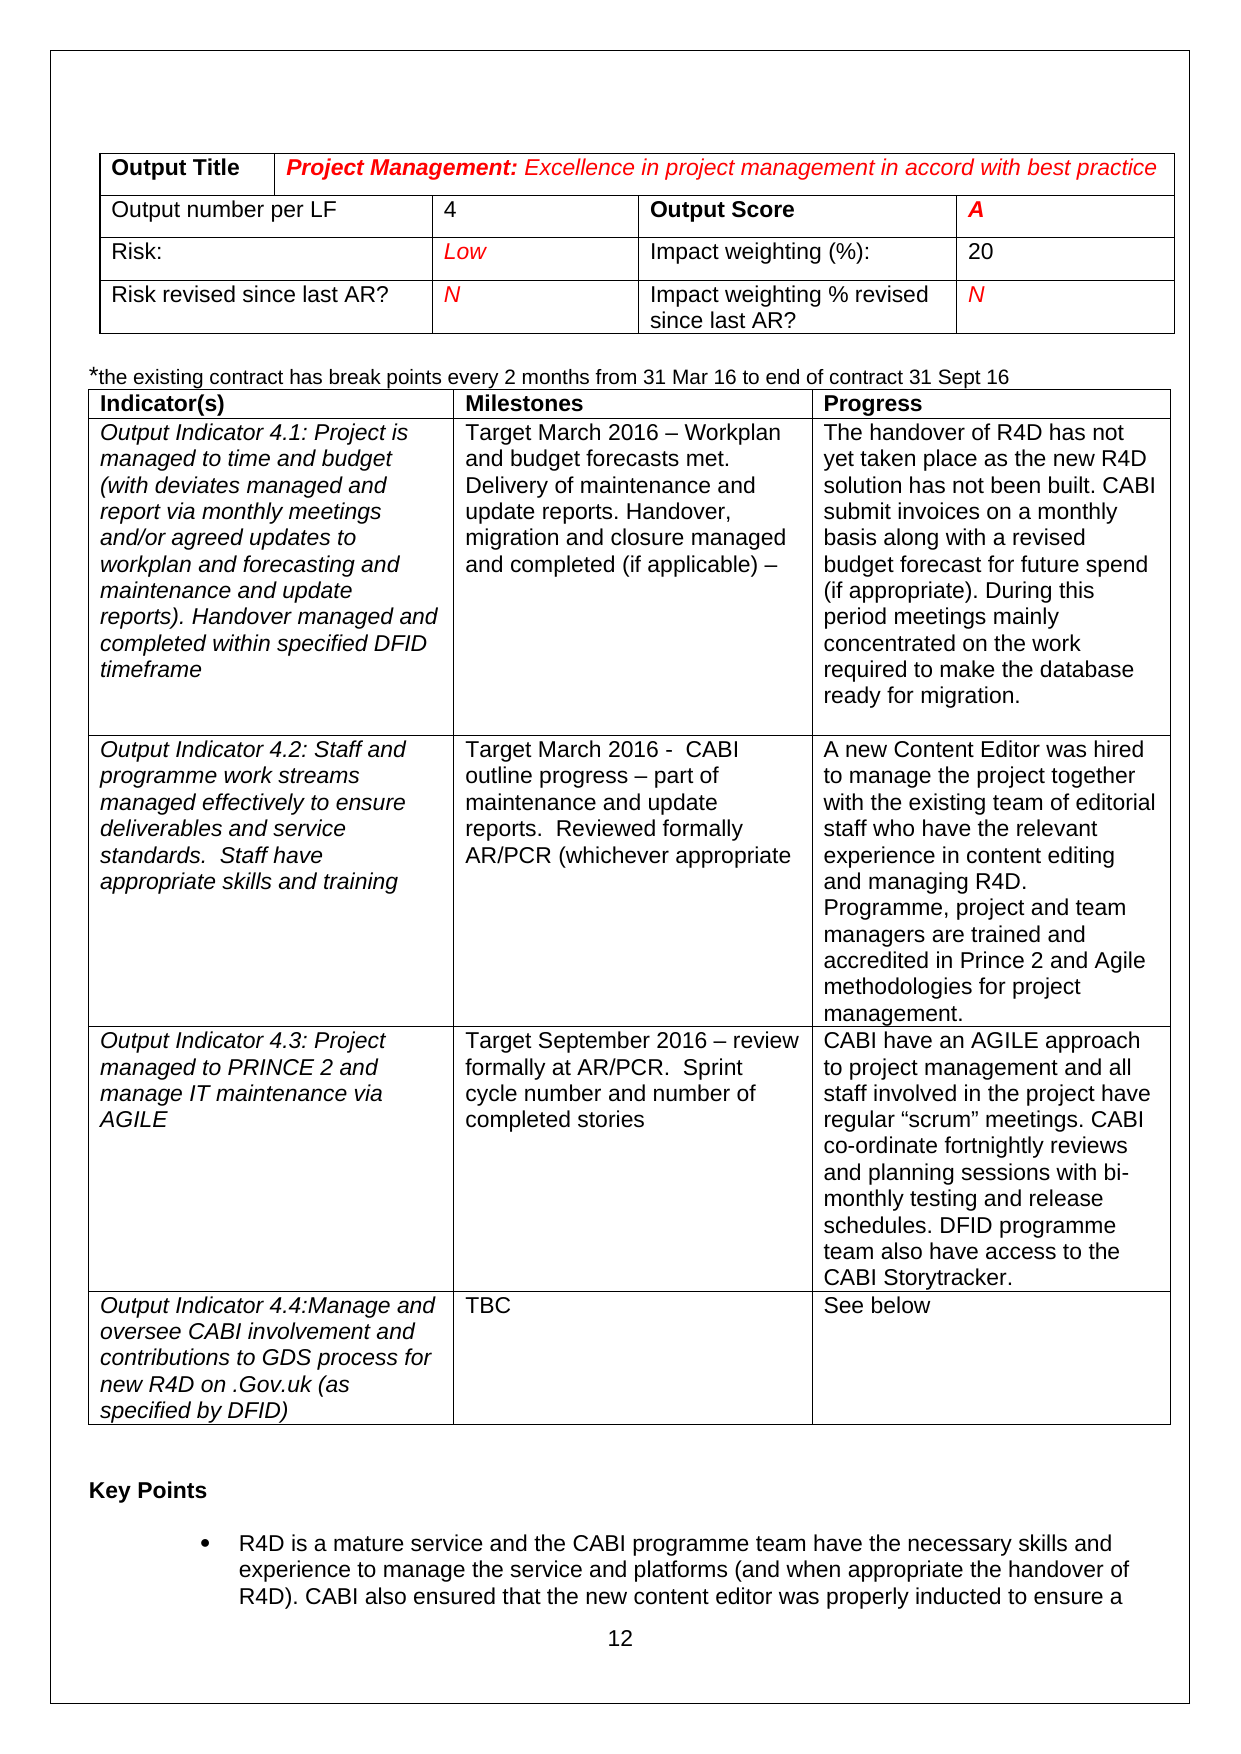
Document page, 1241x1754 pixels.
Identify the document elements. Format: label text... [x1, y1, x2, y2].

table_cell N [957, 281, 1174, 333]
table_cell Output Indicator 4.2: Staff and programme work streams managed effectively to ensure deliverables and service standards. Staff have appropriate skills and training [89, 736, 453, 1026]
table_cell Risk: [101, 238, 432, 279]
table_cell Output Indicator 4.1: Project is managed to time and budget (with deviates managed and report via monthly meetings and/or agreed updates to workplan and forecasting and maintenance and update reports). Handover managed and completed within specified DFID timeframe [89, 419, 453, 735]
table_cell Risk revised since last AR? [101, 281, 432, 333]
table_cell 4 [433, 196, 638, 237]
table_cell TBC [454, 1292, 812, 1423]
table_cell Target March 2016 – Workplan and budget forecasts met. Delivery of maintenance and update reports. Handover, migration and closure managed and completed (if applicable) – [454, 419, 812, 735]
text *the existing contract has break points every 2 months from 31 Mar 16 to end of contract 31 Sept 16 [89, 361, 1152, 389]
table_cell Output number per LF [101, 196, 432, 237]
table_cell Impact weighting (%): [639, 238, 956, 279]
table_header Milestones [454, 390, 812, 418]
table_cell A new Content Editor was hired to manage the project together with the existing team of editorial staff who have the relevant experience in content editing and managing R4D. Programme, project and team managers are trained and accredited in Prince 2 and Agile methodologies for project management. [813, 736, 1170, 1026]
table_cell See below [813, 1292, 1170, 1423]
list R4D is a mature service and the CABI programme team have the necessary skills and experience to manage the service and platforms (and when appropriate the handover of R4D). CABI also ensured that the new content editor was properly inducted to ensure a [201, 1530, 1152, 1609]
table_cell Low [433, 238, 638, 279]
table_header Progress [813, 390, 1170, 418]
table_header Project Management: Excellence in project management in accord with best practice [275, 154, 1174, 195]
table_cell CABI have an AGILE approach to project management and all staff involved in the project have regular “scrum” meetings. CABI co-ordinate fortnightly reviews and planning sessions with bi-monthly testing and release schedules. DFID programme team also have access to the CABI Storytracker. [813, 1027, 1170, 1291]
table_cell The handover of R4D has not yet taken place as the new R4D solution has not been built. CABI submit invoices on a monthly basis along with a revised budget forecast for future spend (if appropriate). During this period meetings mainly concentrated on the work required to make the database ready for migration. [813, 419, 1170, 735]
table_cell Target September 2016 – review formally at AR/PCR. Sprint cycle number and number of completed stories [454, 1027, 812, 1291]
table_cell A [957, 196, 1174, 237]
table_cell 20 [957, 238, 1174, 279]
table_cell Impact weighting % revised since last AR? [639, 281, 956, 333]
table_cell Output Score [639, 196, 956, 237]
table_cell Target March 2016 - CABI outline progress – part of maintenance and update reports. Reviewed formally AR/PCR (whichever appropriate [454, 736, 812, 1026]
table_cell N [433, 281, 638, 333]
text Key Points [89, 1451, 1152, 1503]
table_cell Output Indicator 4.4:Manage and oversee CABI involvement and contributions to GDS process for new R4D on .Gov.uk (as specified by DFID) [89, 1292, 453, 1423]
table_cell Output Indicator 4.3: Project managed to PRINCE 2 and manage IT maintenance via AGILE [89, 1027, 453, 1291]
table_header Indicator(s) [89, 390, 453, 418]
table_header Output Title [101, 154, 274, 195]
